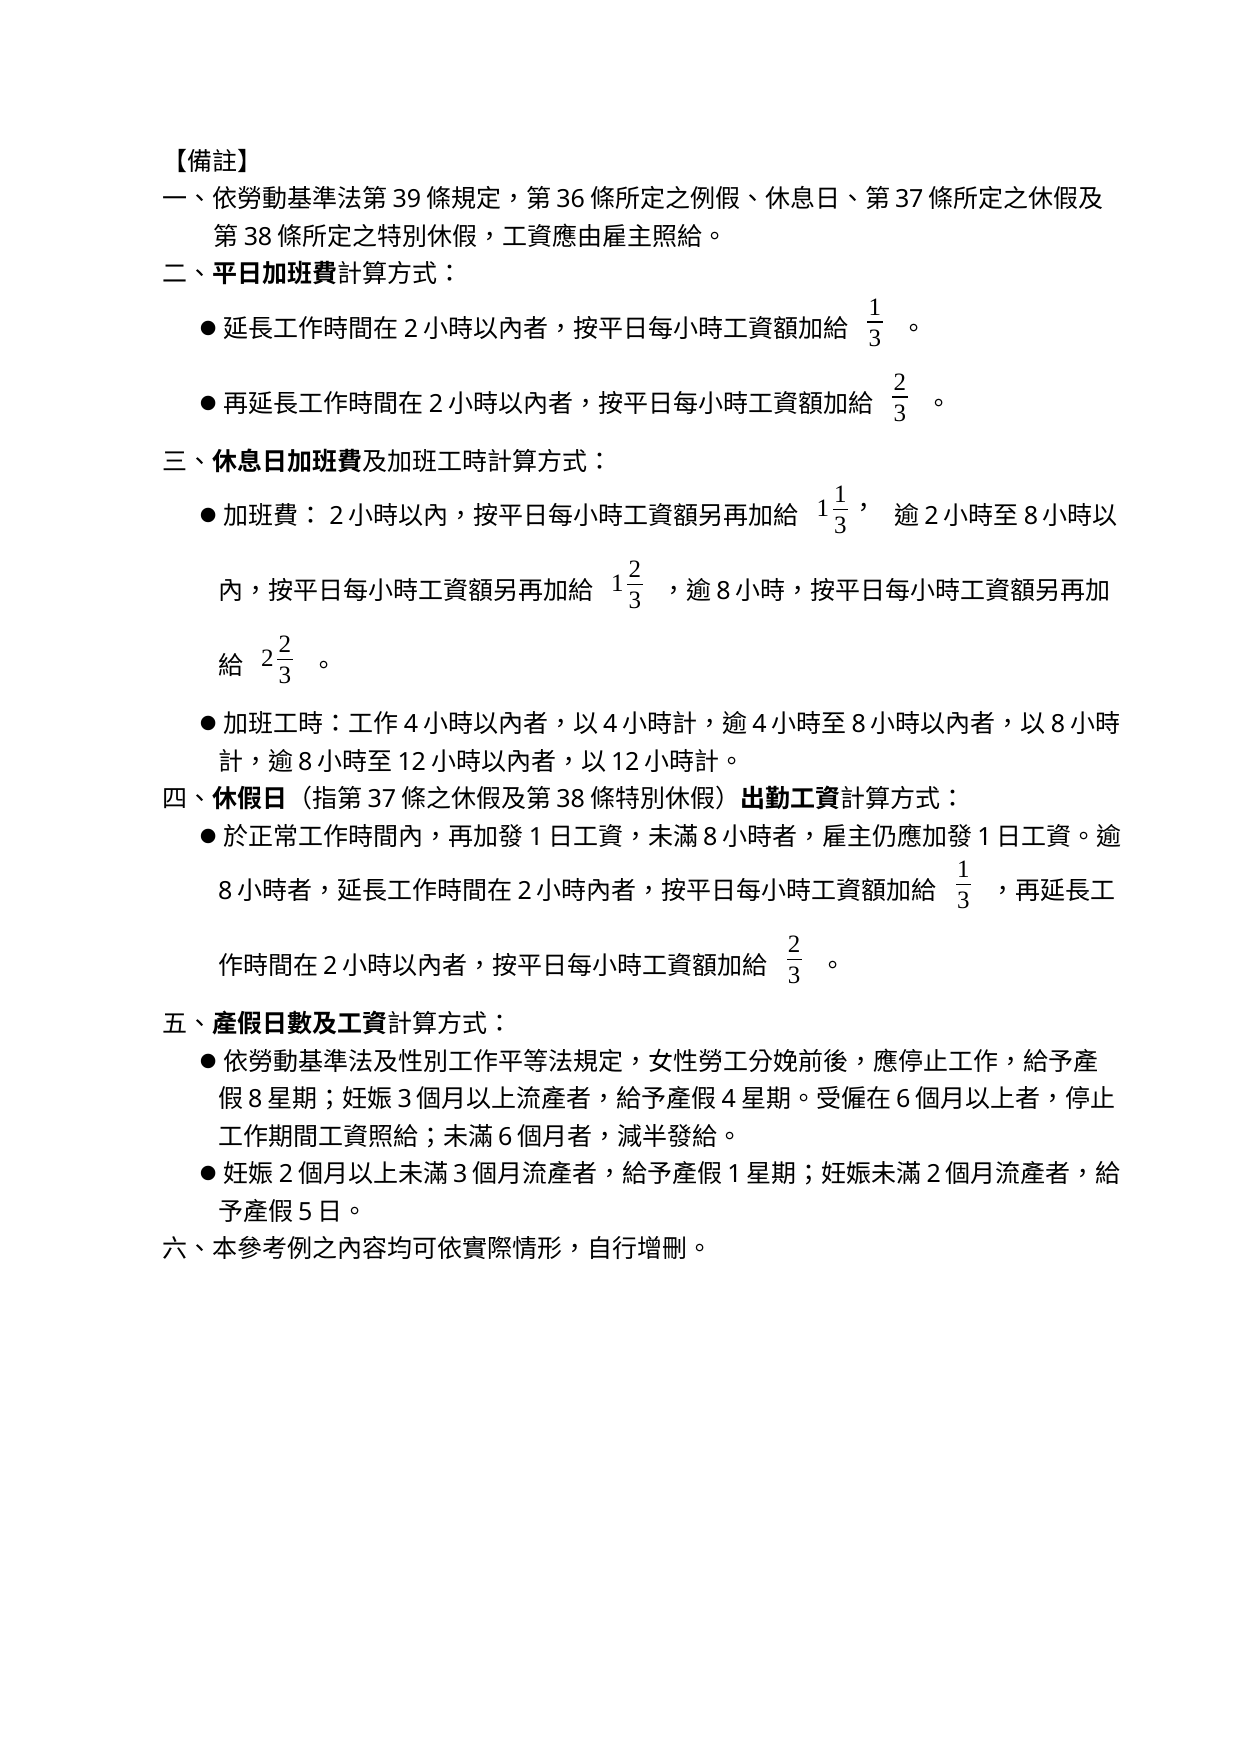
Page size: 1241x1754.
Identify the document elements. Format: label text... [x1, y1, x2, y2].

list 本參考例之內容均可依實際情形，自行增刪。 [162, 1222, 1122, 1259]
list 延長工作時間在2小時以內者，按平日每小時工資額加給。 [198, 284, 1122, 359]
list 休假日（指第37條之休假及第38條特別休假）出勤工資計算方式： [162, 772, 1122, 809]
list 於正常工作時間內，再加發1日工資，未滿8小時者，雇主仍應加發1日工資。逾8小時者，延長工作時間在2小時內者，按平日每小時工資額加給，再延長工作時間在2小時以內者，按平日每小時工資額加給。 [198, 809, 1122, 997]
list 依勞動基準法及性別工作平等法規定，女性勞工分娩前後，應停止工作，給予產假8星期；妊娠3個月以上流產者，給予產假4星期。受僱在6個月以上者，停止工作期間工資照給；未滿6個月者，減半發給。 [198, 1034, 1122, 1147]
list 平日加班費計算方式： [162, 247, 1122, 284]
list 產假日數及工資計算方式： [162, 997, 1122, 1034]
list 依勞動基準法第39條規定，第36條所定之例假、休息日、第37條所定之休假及第38條所定之特別休假，工資應由雇主照給。 [162, 172, 1122, 247]
list 休息日加班費及加班工時計算方式： [162, 434, 1122, 472]
list 妊娠2個月以上未滿3個月流產者，給予產假1星期；妊娠未滿2個月流產者，給予產假5日。 [198, 1147, 1122, 1222]
text 【備註】 [162, 134, 1122, 172]
list 再延長工作時間在2小時以內者，按平日每小時工資額加給。 [198, 359, 1122, 434]
list 加班費： 2小時以內，按平日每小時工資額另再加給逾2小時至8小時以內，按平日每小時工資額另再加給，逾8小時，按平日每小時工資額另再加給。 [198, 472, 1122, 697]
list 加班工時：工作4小時以內者，以4小時計，逾4小時至8小時以內者，以8小時計，逾8小時至12小時以內者，以12小時計。 [198, 697, 1122, 772]
